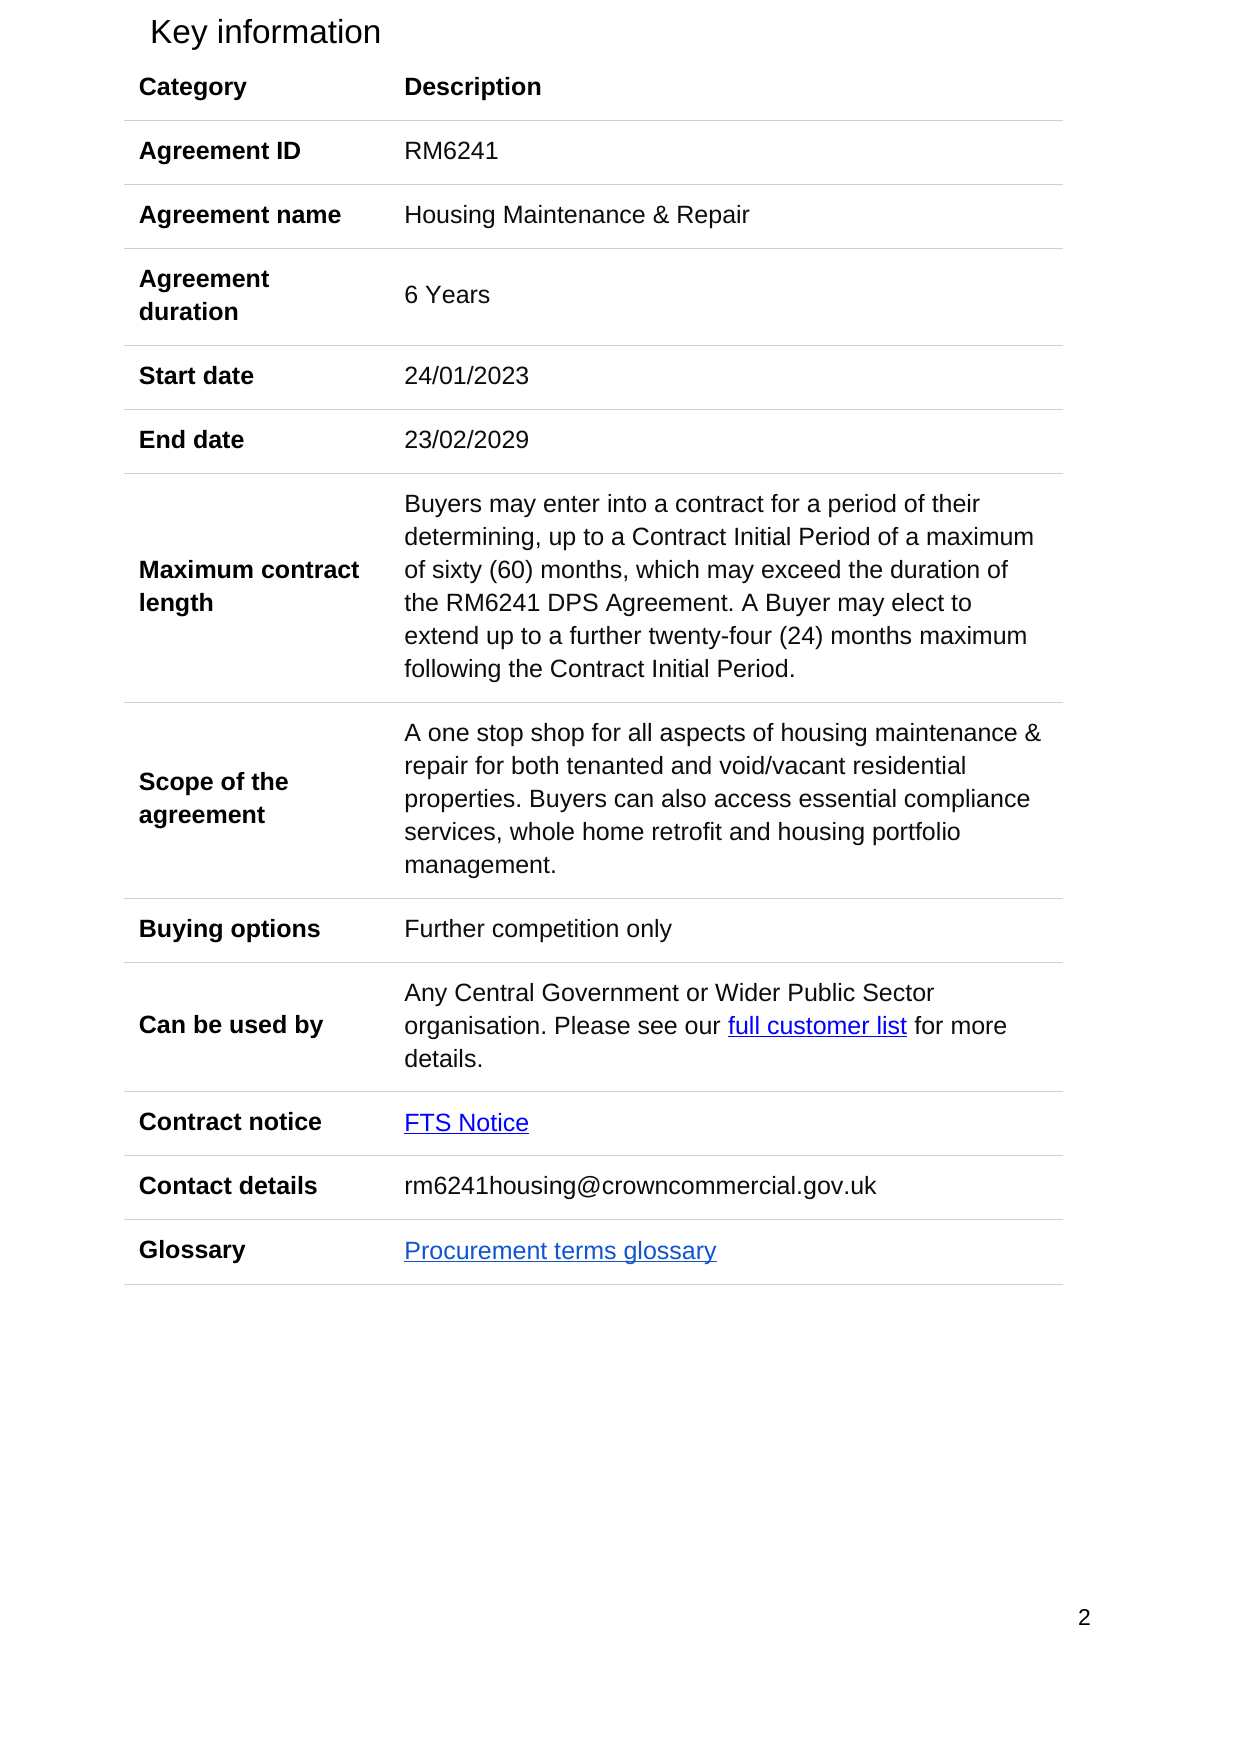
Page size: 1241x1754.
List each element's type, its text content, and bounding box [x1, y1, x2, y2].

table_cell Housing Maintenance & Repair [389, 185, 1063, 248]
table_cell A one stop shop for all aspects of housing maintenance & repair for both tenanted and void/vacant residential properties. Buyers can also access essential compliance services, whole home retrofit and housing portfolio management. [389, 703, 1063, 897]
table_cell Procurement terms glossary [389, 1220, 1063, 1283]
table_cell RM6241 [389, 121, 1063, 184]
table_cell Start date [124, 346, 389, 409]
table_cell 23/02/2029 [389, 410, 1063, 473]
table_cell rm6241housing@crowncommercial.gov.uk [389, 1156, 1063, 1219]
table_cell FTS Notice [389, 1092, 1063, 1155]
table_header Description [389, 57, 1063, 120]
table_cell Agreement duration [124, 249, 389, 345]
table_cell Contact details [124, 1156, 389, 1219]
table_cell Glossary [124, 1220, 389, 1283]
table_cell 24/01/2023 [389, 346, 1063, 409]
table_cell Any Central Government or Wider Public Sector organisation. Please see our full customer list for more details. [389, 963, 1063, 1091]
table_cell Buying options [124, 899, 389, 962]
table_cell Buyers may enter into a contract for a period of their determining, up to a Contract Initial Period of a maximum of sixty (60) months, which may exceed the duration of the RM6241 DPS Agreement. A Buyer may elect to extend up to a further twenty-four (24) months maximum following the Contract Initial Period. [389, 474, 1063, 702]
table_cell 6 Years [389, 249, 1063, 345]
subtitle Key information [150, 12, 1091, 51]
table_cell Contract notice [124, 1092, 389, 1155]
table_cell Agreement ID [124, 121, 389, 184]
table_cell Scope of the agreement [124, 703, 389, 897]
table_cell Maximum contract length [124, 474, 389, 702]
table_cell Further competition only [389, 899, 1063, 962]
table_cell End date [124, 410, 389, 473]
table_header Category [124, 57, 389, 120]
table_cell Agreement name [124, 185, 389, 248]
table_cell Can be used by [124, 963, 389, 1091]
